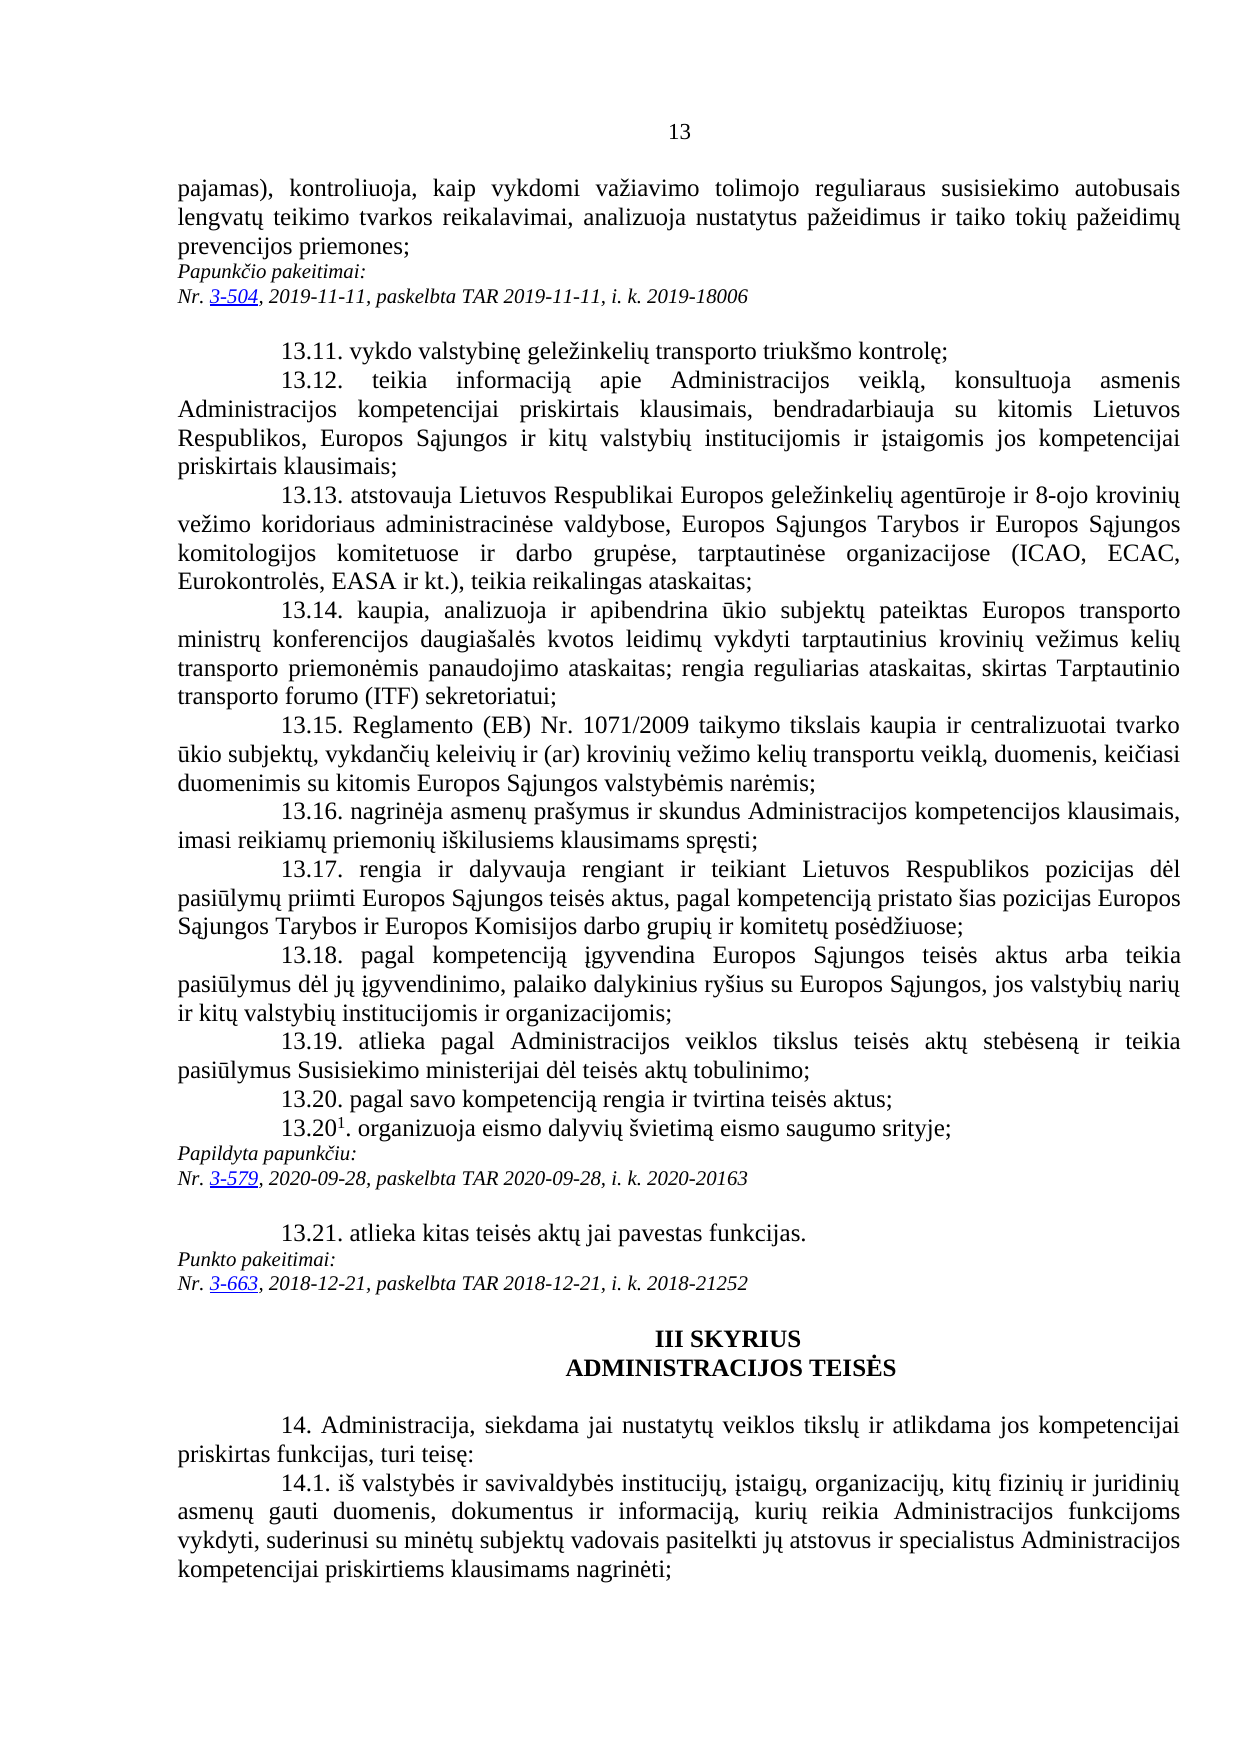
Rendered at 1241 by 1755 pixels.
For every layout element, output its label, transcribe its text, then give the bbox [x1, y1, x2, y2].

text 14.1. iš valstybės ir savivaldybės institucijų, įstaigų, organizacijų, kitų fizinių ir juridinių asmenų gauti duomenis, dokumentus ir informaciją, kurių reikia Administracijos funkcijoms vykdyti, suderinusi su minėtų subjektų vadovais pasitelkti jų atstovus ir specialistus Administracijos kompetencijai priskirtiems klausimams nagrinėti; [177, 1468, 1181, 1583]
text Nr. 3-663, 2018-12-21, paskelbta TAR 2018-12-21, i. k. 2018-21252 [177, 1271, 1181, 1295]
text 13.17. rengia ir dalyvauja rengiant ir teikiant Lietuvos Respublikos pozicijas dėl pasiūlymų priimti Europos Sąjungos teisės aktus, pagal kompetenciją pristato šias pozicijas Europos Sąjungos Tarybos ir Europos Komisijos darbo grupių ir komitetų posėdžiuose; [177, 854, 1181, 940]
text 13.20. pagal savo kompetenciją rengia ir tvirtina teisės aktus; [177, 1084, 1181, 1113]
text 13.16. nagrinėja asmenų prašymus ir skundus Administracijos kompetencijos klausimais, imasi reikiamų priemonių iškilusiems klausimams spręsti; [177, 796, 1181, 854]
text III SKYRIUS [177, 1324, 1181, 1353]
text 14. Administracija, siekdama jai nustatytų veiklos tikslų ir atlikdama jos kompetencijai priskirtas funkcijas, turi teisę: [177, 1410, 1181, 1468]
text 13.12. teikia informaciją apie Administracijos veiklą, konsultuoja asmenis Administracijos kompetencijai priskirtais klausimais, bendradarbiauja su kitomis Lietuvos Respublikos, Europos Sąjungos ir kitų valstybių institucijomis ir įstaigomis jos kompetencijai priskirtais klausimais; [177, 365, 1181, 480]
text Nr. 3-504, 2019-11-11, paskelbta TAR 2019-11-11, i. k. 2019-18006 [177, 283, 1181, 308]
text 13.11. vykdo valstybinę geležinkelių transporto triukšmo kontrolę; [177, 336, 1181, 365]
text 13.13. atstovauja Lietuvos Respublikai Europos geležinkelių agentūroje ir 8-ojo krovinių vežimo koridoriaus administracinėse valdybose, Europos Sąjungos Tarybos ir Europos Sąjungos komitologijos komitetuose ir darbo grupėse, tarptautinėse organizacijose (ICAO, ECAC, Eurokontrolės, EASA ir kt.), teikia reikalingas ataskaitas; [177, 480, 1181, 595]
text pajamas), kontroliuoja, kaip vykdomi važiavimo tolimojo reguliaraus susisiekimo autobusais lengvatų teikimo tvarkos reikalavimai, analizuoja nustatytus pažeidimus ir taiko tokių pažeidimų prevencijos priemones; [177, 173, 1181, 259]
text Papildyta papunkčiu: [177, 1141, 1181, 1165]
text 13.14. kaupia, analizuoja ir apibendrina ūkio subjektų pateiktas Europos transporto ministrų konferencijos daugiašalės kvotos leidimų vykdyti tarptautinius krovinių vežimus kelių transporto priemonėmis panaudojimo ataskaitas; rengia reguliarias ataskaitas, skirtas Tarptautinio transporto forumo (ITF) sekretoriatui; [177, 595, 1181, 710]
text Punkto pakeitimai: [177, 1247, 1181, 1271]
text 13.21. atlieka kitas teisės aktų jai pavestas funkcijas. [177, 1218, 1181, 1247]
text Nr. 3-579, 2020-09-28, paskelbta TAR 2020-09-28, i. k. 2020-20163 [177, 1165, 1181, 1189]
text 13.15. Reglamento (EB) Nr. 1071/2009 taikymo tikslais kaupia ir centralizuotai tvarko ūkio subjektų, vykdančių keleivių ir (ar) krovinių vežimo kelių transportu veiklą, duomenis, keičiasi duomenimis su kitomis Europos Sąjungos valstybėmis narėmis; [177, 710, 1181, 796]
text 13.19. atlieka pagal Administracijos veiklos tikslus teisės aktų stebėseną ir teikia pasiūlymus Susisiekimo ministerijai dėl teisės aktų tobulinimo; [177, 1026, 1181, 1084]
text 13.18. pagal kompetenciją įgyvendina Europos Sąjungos teisės aktus arba teikia pasiūlymus dėl jų įgyvendinimo, palaiko dalykinius ryšius su Europos Sąjungos, jos valstybių narių ir kitų valstybių institucijomis ir organizacijomis; [177, 940, 1181, 1026]
text 13.201. organizuoja eismo dalyvių švietimą eismo saugumo srityje; [177, 1113, 1181, 1141]
text ADMINISTRACIJOS TEISĖS [177, 1353, 1181, 1381]
text Papunkčio pakeitimai: [177, 259, 1181, 283]
